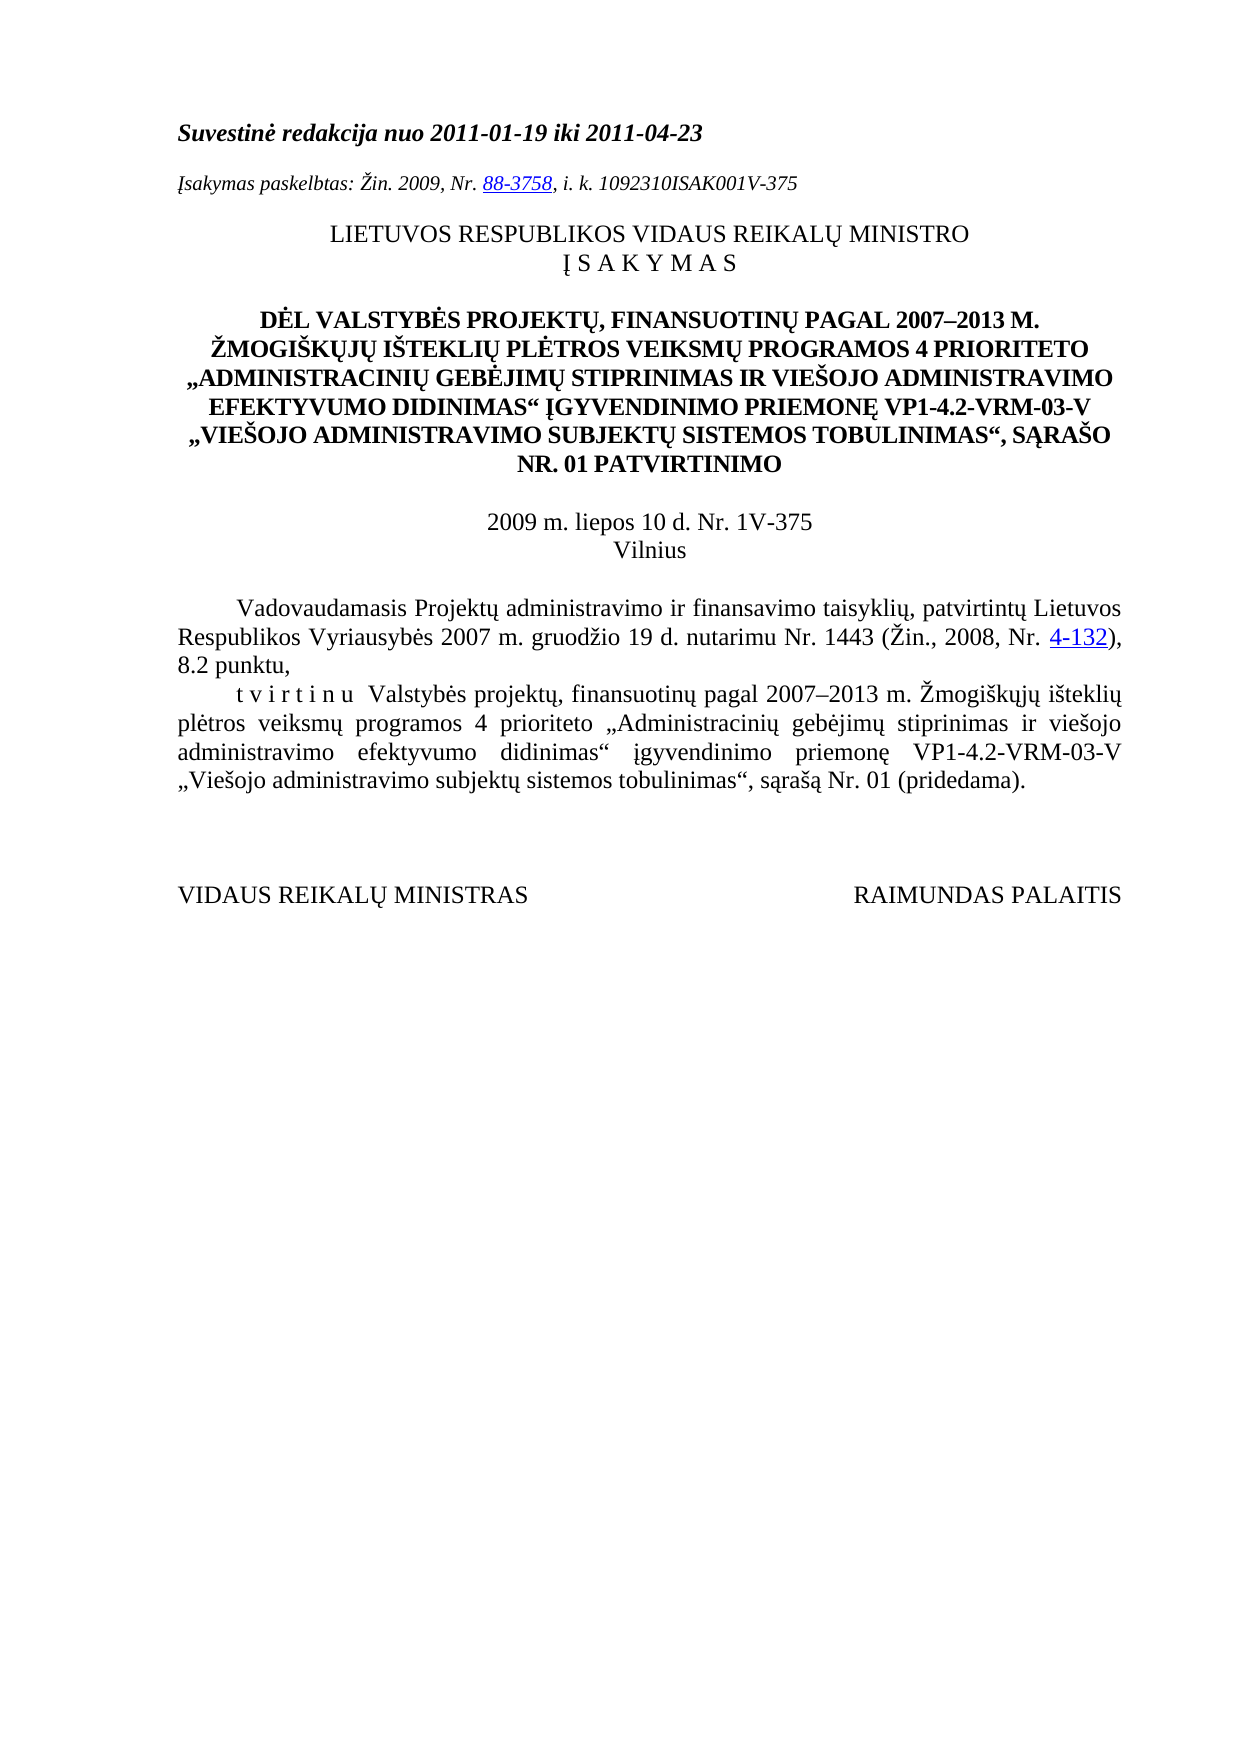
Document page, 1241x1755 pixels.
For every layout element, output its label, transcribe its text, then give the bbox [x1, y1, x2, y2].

text Vilnius [177, 535, 1122, 564]
text tvirtinu Valstybės projektų, finansuotinų pagal 2007–2013 m. Žmogiškųjų išteklių plėtros veiksmų programos 4 prioriteto „Administracinių gebėjimų stiprinimas ir viešojo administravimo efektyvumo didinimas“ įgyvendinimo priemonę VP1-4.2-VRM-03-V „Viešojo administravimo subjektų sistemos tobulinimas“, sąrašą Nr. 01 (pridedama). [177, 679, 1122, 794]
text ĮSAKYMAS [177, 248, 1122, 277]
text Suvestinė redakcija nuo 2011-01-19 iki 2011-04-23 [177, 118, 1122, 147]
text Vadovaudamasis Projektų administravimo ir finansavimo taisyklių, patvirtintų Lietuvos Respublikos Vyriausybės 2007 m. gruodžio 19 d. nutarimu Nr. 1443 (Žin., 2008, Nr. 4-132), 8.2 punktu, [177, 593, 1122, 679]
text 2009 m. liepos 10 d. Nr. 1V-375 [177, 507, 1122, 535]
text DĖL VALSTYBĖS PROJEKTŲ, FINANSUOTINŲ PAGAL 2007–2013 M. ŽMOGIŠKŲJŲ IŠTEKLIŲ PLĖTROS VEIKSMŲ PROGRAMOS 4 PRIORITETO „ADMINISTRACINIŲ GEBĖJIMŲ STIPRINIMAS IR VIEŠOJO ADMINISTRAVIMO EFEKTYVUMO DIDINIMAS“ ĮGYVENDINIMO PRIEMONĘ VP1-4.2-VRM-03-V „VIEŠOJO ADMINISTRAVIMO SUBJEKTŲ SISTEMOS TOBULINIMAS“, SĄRAŠO Nr. 01 PATVIRTINIMO [177, 305, 1122, 478]
text Įsakymas paskelbtas: Žin. 2009, Nr. 88-3758, i. k. 1092310ISAK001V-375 [177, 171, 1122, 195]
text LIETUVOS RESPUBLIKOS VIDAUS REIKALŲ MINISTRO [177, 219, 1122, 248]
text Vidaus reikalų ministras Raimundas Palaitis [177, 880, 1122, 909]
